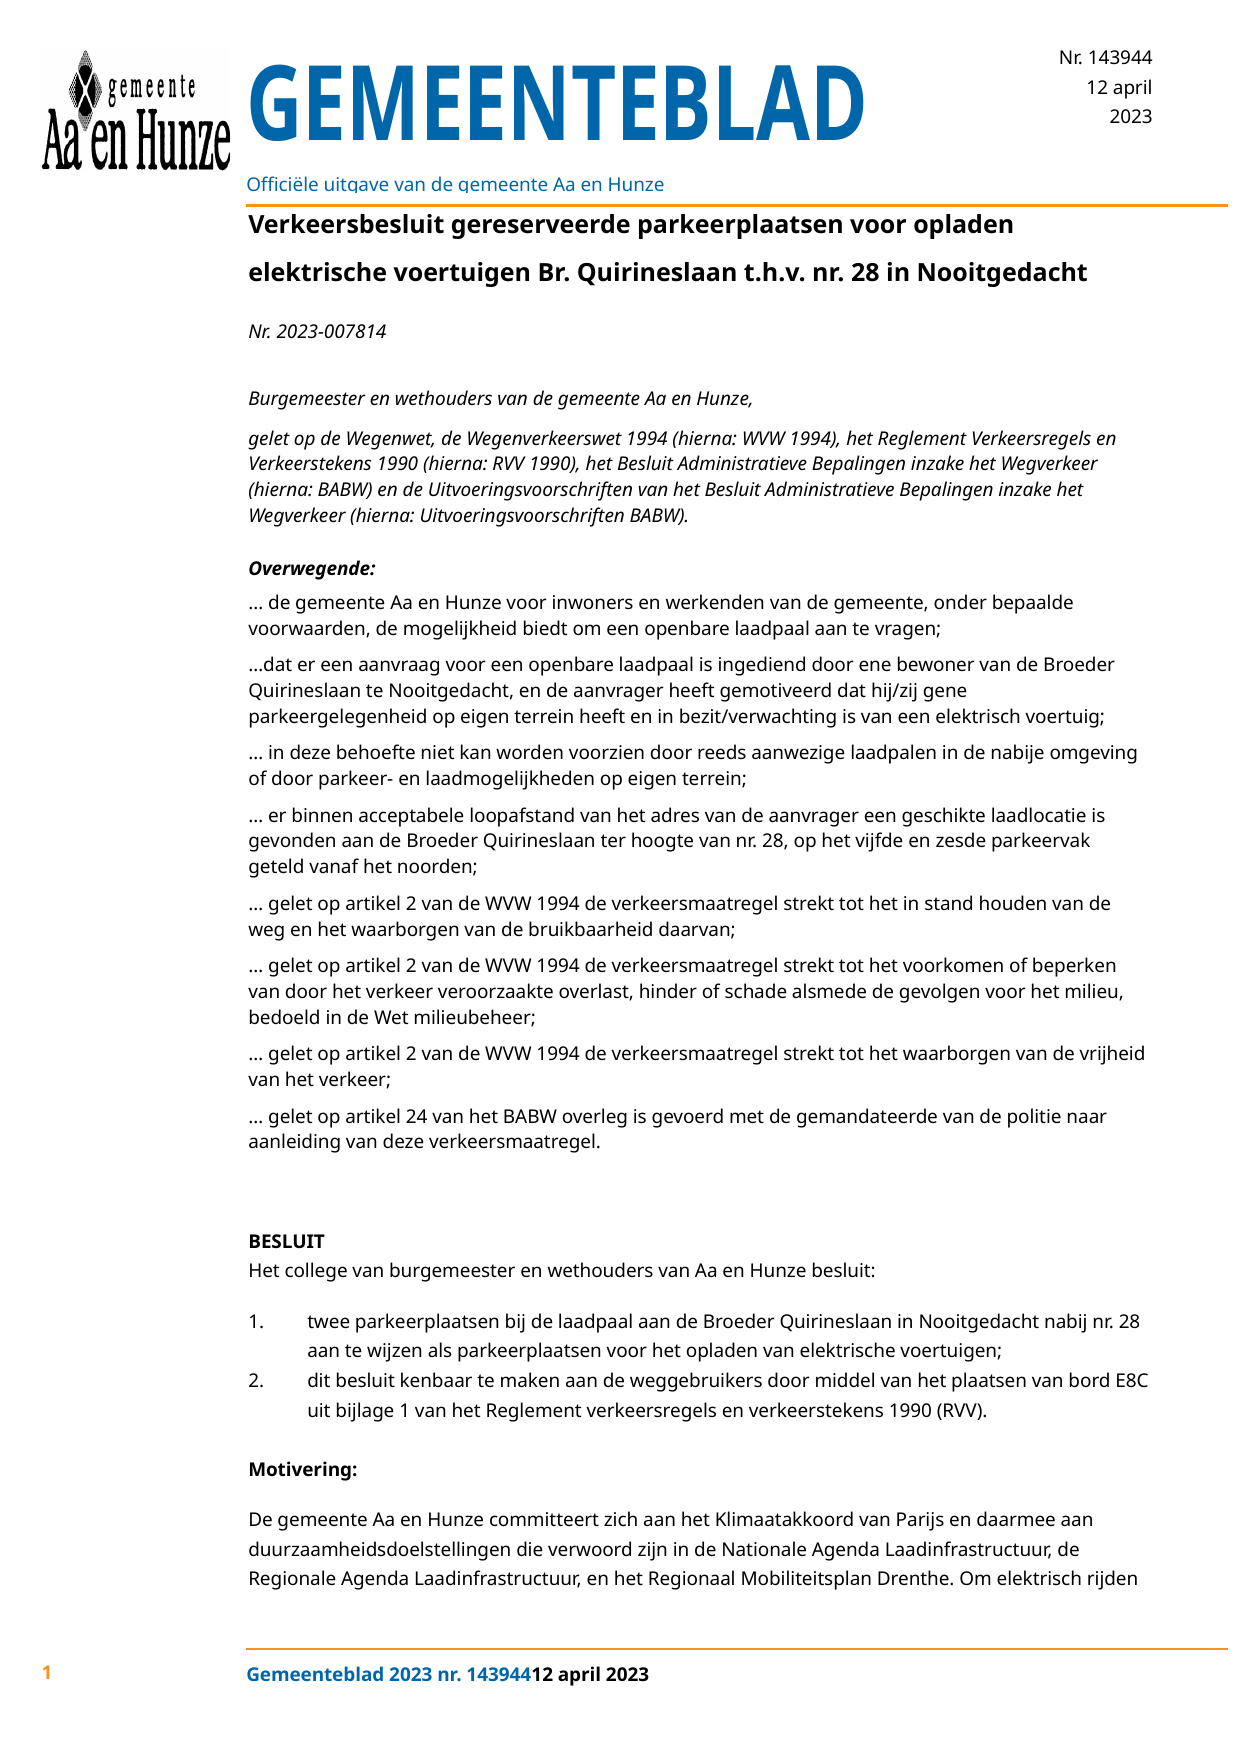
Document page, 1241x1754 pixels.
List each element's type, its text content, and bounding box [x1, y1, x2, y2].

text … de gemeente Aa en Hunze voor inwoners en werkenden van de gemeente, onder bepaalde voorwaarden, de mogelijkheid biedt om een openbare laadpaal aan te vragen; [248, 589, 1152, 640]
text Overwegende: [248, 555, 1152, 581]
text BESLUIT [248, 1228, 1152, 1254]
text … er binnen acceptabele loopafstand van het adres van de aanvrager een geschikte laadlocatie is gevonden aan de Broeder Quirineslaan ter hoogte van nr. 28, op het vijfde en zesde parkeervak geteld vanaf het noorden; [248, 802, 1152, 879]
text … in deze behoefte niet kan worden voorzien door reeds aanwezige laadpalen in de nabije omgeving of door parkeer- en laadmogelijkheden op eigen terrein; [248, 739, 1152, 791]
text Motivering: [248, 1456, 1152, 1482]
text De gemeente Aa en Hunze committeert zich aan het Klimaatakkoord van Parijs en daarmee aan duurzaamheidsdoelstellingen die verwoord zijn in de Nationale Agenda Laadinfrastructuur, de Regionale Agenda Laadinfrastructuur, en het Regionaal Mobiliteitsplan Drenthe. Om elektrisch rijden [248, 1506, 1152, 1591]
text … gelet op artikel 2 van de WVW 1994 de verkeersmaatregel strekt tot het in stand houden van de weg en het waarborgen van de bruikbaarheid daarvan; [248, 890, 1152, 941]
text Verkeersbesluit gereserveerde parkeerplaatsen voor opladen elektrische voertuigen Br. Quirineslaan t.h.v. nr. 28 in Nooitgedacht [248, 207, 1152, 288]
text Het college van burgemeester en wethouders van Aa en Hunze besluit: [248, 1258, 1152, 1283]
text … gelet op artikel 2 van de WVW 1994 de verkeersmaatregel strekt tot het waarborgen van de vrijheid van het verkeer; [248, 1041, 1152, 1092]
list twee parkeerplaatsen bij de laadpaal aan de Broeder Quirineslaan in Nooitgedacht nabij nr. 28 aan te wijzen als parkeerplaatsen voor het opladen van elektrische voertuigen; [248, 1308, 1152, 1363]
text … gelet op artikel 24 van het BABW overleg is gevoerd met de gemandateerde van de politie naar aanleiding van deze verkeersmaatregel. [248, 1103, 1152, 1154]
text gelet op de Wegenwet, de Wegenverkeerswet 1994 (hierna: WVW 1994), het Reglement Verkeersregels en Verkeerstekens 1990 (hierna: RVV 1990), het Besluit Administratieve Bepalingen inzake het Wegverkeer (hierna: BABW) en de Uitvoeringsvoorschriften van het Besluit Administratieve Bepalingen inzake het Wegverkeer (hierna: Uitvoeringsvoorschriften BABW). [248, 425, 1152, 528]
text … gelet op artikel 2 van de WVW 1994 de verkeersmaatregel strekt tot het voorkomen of beperken van door het verkeer veroorzaakte overlast, hinder of schade alsmede de gevolgen voor het milieu, bedoeld in de Wet milieubeheer; [248, 952, 1152, 1029]
text …dat er een aanvraag voor een openbare laadpaal is ingediend door ene bewoner van de Broeder Quirineslaan te Nooitgedacht, en de aanvrager heeft gemotiveerd dat hij/zij gene parkeergelegenheid op eigen terrein heeft en in bezit/verwachting is van een elektrisch voertuig; [248, 651, 1152, 728]
text Nr. 2023-007814 [248, 318, 1152, 344]
text Burgemeester en wethouders van de gemeente Aa en Hunze, [248, 386, 1152, 411]
picture [41, 47, 231, 172]
list dit besluit kenbaar te maken aan de weggebruikers door middel van het plaatsen van bord E8C uit bijlage 1 van het Reglement verkeersregels en verkeerstekens 1990 (RVV). [248, 1367, 1152, 1422]
